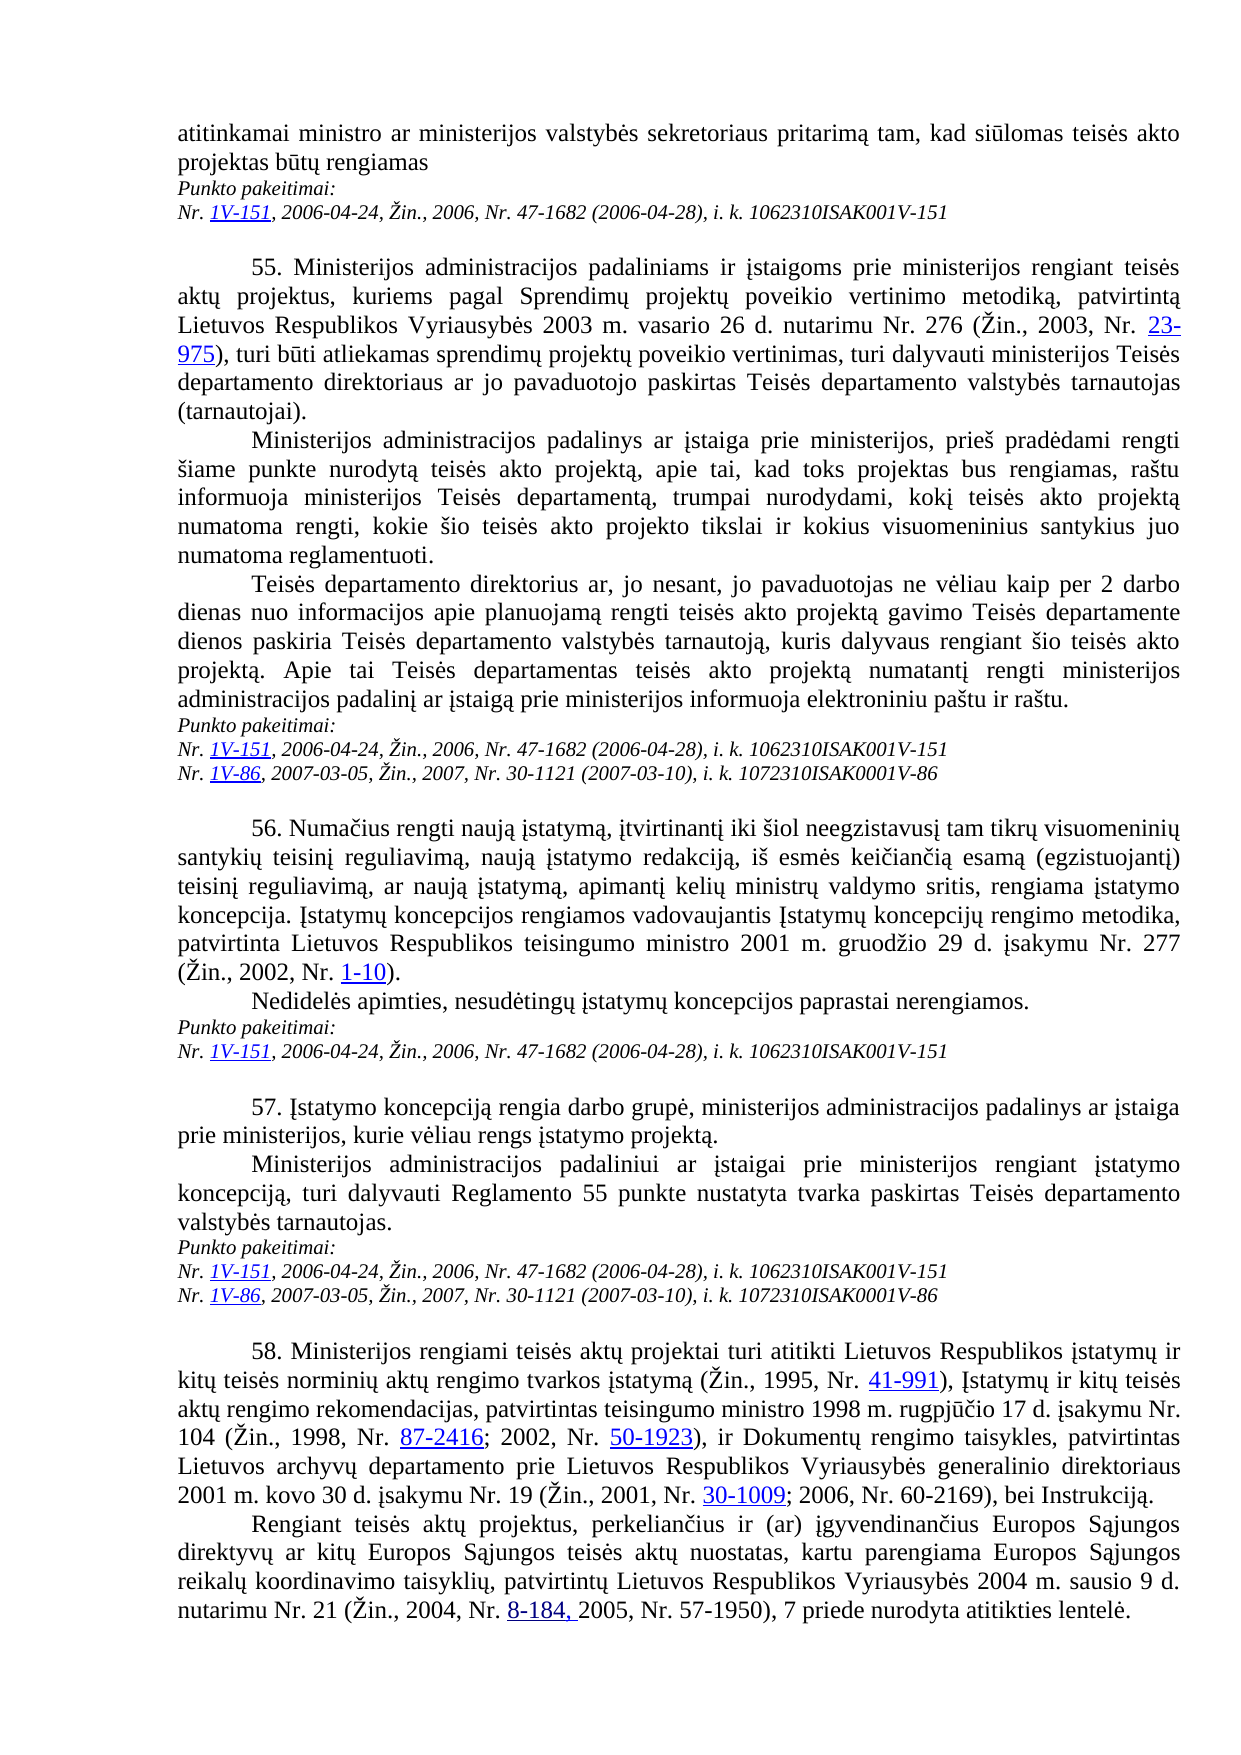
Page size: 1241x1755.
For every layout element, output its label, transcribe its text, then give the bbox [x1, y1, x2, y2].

text 55. Ministerijos administracijos padaliniams ir įstaigoms prie ministerijos rengiant teisės aktų projektus, kuriems pagal Sprendimų projektų poveikio vertinimo metodiką, patvirtintą Lietuvos Respublikos Vyriausybės 2003 m. vasario 26 d. nutarimu Nr. 276 (Žin., 2003, Nr. 23-975), turi būti atliekamas sprendimų projektų poveikio vertinimas, turi dalyvauti ministerijos Teisės departamento direktoriaus ar jo pavaduotojo paskirtas Teisės departamento valstybės tarnautojas (tarnautojai). [177, 252, 1181, 425]
text Nr. 1V-151, 2006-04-24, Žin., 2006, Nr. 47-1682 (2006-04-28), i. k. 1062310ISAK001V-151 [177, 737, 1181, 761]
text Ministerijos administracijos padaliniui ar įstaigai prie ministerijos rengiant įstatymo koncepciją, turi dalyvauti Reglamento 55 punkte nustatyta tvarka paskirtas Teisės departamento valstybės tarnautojas. [177, 1149, 1181, 1235]
text Nr. 1V-151, 2006-04-24, Žin., 2006, Nr. 47-1682 (2006-04-28), i. k. 1062310ISAK001V-151 [177, 200, 1181, 224]
text Punkto pakeitimai: [177, 712, 1181, 737]
text Nr. 1V-151, 2006-04-24, Žin., 2006, Nr. 47-1682 (2006-04-28), i. k. 1062310ISAK001V-151 [177, 1259, 1181, 1283]
text Nr. 1V-86, 2007-03-05, Žin., 2007, Nr. 30-1121 (2007-03-10), i. k. 1072310ISAK0001V-86 [177, 761, 1181, 785]
text 56. Numačius rengti naują įstatymą, įtvirtinantį iki šiol neegzistavusį tam tikrų visuomeninių santykių teisinį reguliavimą, naują įstatymo redakciją, iš esmės keičiančią esamą (egzistuojantį) teisinį reguliavimą, ar naują įstatymą, apimantį kelių ministrų valdymo sritis, rengiama įstatymo koncepcija. Įstatymų koncepcijos rengiamos vadovaujantis Įstatymų koncepcijų rengimo metodika, patvirtinta Lietuvos Respublikos teisingumo ministro 2001 m. gruodžio 29 d. įsakymu Nr. 277 (Žin., 2002, Nr. 1-10). [177, 813, 1181, 986]
text Rengiant teisės aktų projektus, perkeliančius ir (ar) įgyvendinančius Europos Sąjungos direktyvų ar kitų Europos Sąjungos teisės aktų nuostatas, kartu parengiama Europos Sąjungos reikalų koordinavimo taisyklių, patvirtintų Lietuvos Respublikos Vyriausybės 2004 m. sausio 9 d. nutarimu Nr. 21 (Žin., 2004, Nr. 8-184, 2005, Nr. 57-1950), 7 priede nurodyta atitikties lentelė. [177, 1509, 1181, 1624]
text Nedidelės apimties, nesudėtingų įstatymų koncepcijos paprastai nerengiamos. [177, 986, 1181, 1015]
text 58. Ministerijos rengiami teisės aktų projektai turi atitikti Lietuvos Respublikos įstatymų ir kitų teisės norminių aktų rengimo tvarkos įstatymą (Žin., 1995, Nr. 41-991), Įstatymų ir kitų teisės aktų rengimo rekomendacijas, patvirtintas teisingumo ministro 1998 m. rugpjūčio 17 d. įsakymu Nr. 104 (Žin., 1998, Nr. 87-2416; 2002, Nr. 50-1923), ir Dokumentų rengimo taisykles, patvirtintas Lietuvos archyvų departamento prie Lietuvos Respublikos Vyriausybės generalinio direktoriaus 2001 m. kovo 30 d. įsakymu Nr. 19 (Žin., 2001, Nr. 30-1009; 2006, Nr. 60-2169), bei Instrukciją. [177, 1336, 1181, 1509]
text Ministerijos administracijos padalinys ar įstaiga prie ministerijos, prieš pradėdami rengti šiame punkte nurodytą teisės akto projektą, apie tai, kad toks projektas bus rengiamas, raštu informuoja ministerijos Teisės departamentą, trumpai nurodydami, kokį teisės akto projektą numatoma rengti, kokie šio teisės akto projekto tikslai ir kokius visuomeninius santykius juo numatoma reglamentuoti. [177, 425, 1181, 569]
text Punkto pakeitimai: [177, 176, 1181, 200]
text Punkto pakeitimai: [177, 1015, 1181, 1039]
text 57. Įstatymo koncepciją rengia darbo grupė, ministerijos administracijos padalinys ar įstaiga prie ministerijos, kurie vėliau rengs įstatymo projektą. [177, 1092, 1181, 1149]
text atitinkamai ministro ar ministerijos valstybės sekretoriaus pritarimą tam, kad siūlomas teisės akto projektas būtų rengiamas [177, 118, 1181, 176]
text Punkto pakeitimai: [177, 1235, 1181, 1259]
text Nr. 1V-151, 2006-04-24, Žin., 2006, Nr. 47-1682 (2006-04-28), i. k. 1062310ISAK001V-151 [177, 1039, 1181, 1063]
text Nr. 1V-86, 2007-03-05, Žin., 2007, Nr. 30-1121 (2007-03-10), i. k. 1072310ISAK0001V-86 [177, 1283, 1181, 1307]
text Teisės departamento direktorius ar, jo nesant, jo pavaduotojas ne vėliau kaip per 2 darbo dienas nuo informacijos apie planuojamą rengti teisės akto projektą gavimo Teisės departamente dienos paskiria Teisės departamento valstybės tarnautoją, kuris dalyvaus rengiant šio teisės akto projektą. Apie tai Teisės departamentas teisės akto projektą numatantį rengti ministerijos administracijos padalinį ar įstaigą prie ministerijos informuoja elektroniniu paštu ir raštu. [177, 569, 1181, 712]
